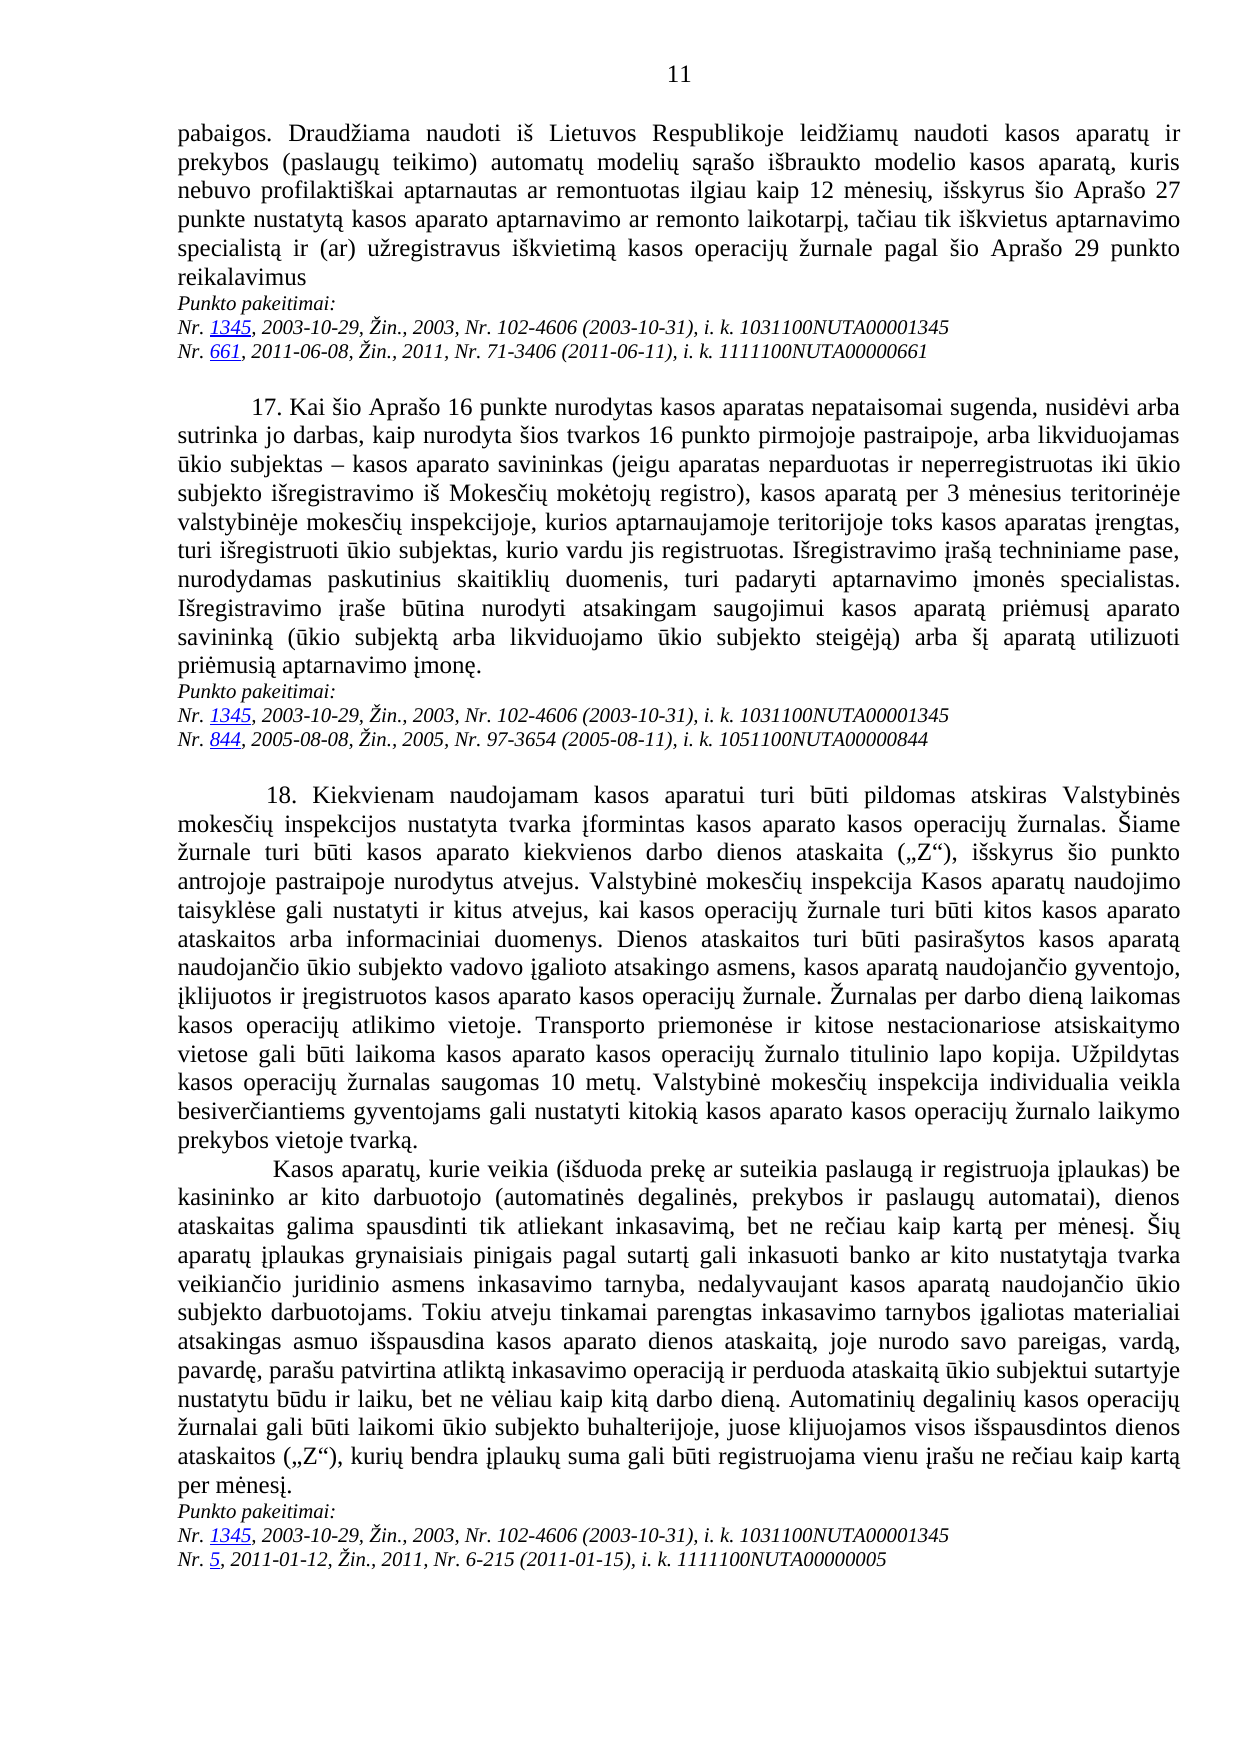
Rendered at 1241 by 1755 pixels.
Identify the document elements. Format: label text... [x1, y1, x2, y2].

text Nr. 1345, 2003-10-29, Žin., 2003, Nr. 102-4606 (2003-10-31), i. k. 1031100NUTA00001345 [177, 703, 1181, 727]
text Nr. 661, 2011-06-08, Žin., 2011, Nr. 71-3406 (2011-06-11), i. k. 1111100NUTA00000661 [177, 339, 1181, 363]
text Punkto pakeitimai: [177, 1499, 1181, 1523]
text Punkto pakeitimai: [177, 679, 1181, 703]
text Nr. 1345, 2003-10-29, Žin., 2003, Nr. 102-4606 (2003-10-31), i. k. 1031100NUTA00001345 [177, 1523, 1181, 1547]
text Punkto pakeitimai: [177, 291, 1181, 315]
text Kasos aparatų, kurie veikia (išduoda prekę ar suteikia paslaugą ir registruoja įplaukas) be kasininko ar kito darbuotojo (automatinės degalinės, prekybos ir paslaugų automatai), dienos ataskaitas galima spausdinti tik atliekant inkasavimą, bet ne rečiau kaip kartą per mėnesį. Šių aparatų įplaukas grynaisiais pinigais pagal sutartį gali inkasuoti banko ar kito nustatytąja tvarka veikiančio juridinio asmens inkasavimo tarnyba, nedalyvaujant kasos aparatą naudojančio ūkio subjekto darbuotojams. Tokiu atveju tinkamai parengtas inkasavimo tarnybos įgaliotas materialiai atsakingas asmuo išspausdina kasos aparato dienos ataskaitą, joje nurodo savo pareigas, vardą, pavardę, parašu patvirtina atliktą inkasavimo operaciją ir perduoda ataskaitą ūkio subjektui sutartyje nustatytu būdu ir laiku, bet ne vėliau kaip kitą darbo dieną. Automatinių degalinių kasos operacijų žurnalai gali būti laikomi ūkio subjekto buhalterijoje, juose klijuojamos visos išspausdintos dienos ataskaitos („Z“), kurių bendra įplaukų suma gali būti registruojama vienu įrašu ne rečiau kaip kartą per mėnesį. [177, 1154, 1181, 1499]
text Nr. 5, 2011-01-12, Žin., 2011, Nr. 6-215 (2011-01-15), i. k. 1111100NUTA00000005 [177, 1547, 1181, 1571]
text Nr. 844, 2005-08-08, Žin., 2005, Nr. 97-3654 (2005-08-11), i. k. 1051100NUTA00000844 [177, 727, 1181, 751]
text Nr. 1345, 2003-10-29, Žin., 2003, Nr. 102-4606 (2003-10-31), i. k. 1031100NUTA00001345 [177, 315, 1181, 339]
text 17. Kai šio Aprašo 16 punkte nurodytas kasos aparatas nepataisomai sugenda, nusidėvi arba sutrinka jo darbas, kaip nurodyta šios tvarkos 16 punkto pirmojoje pastraipoje, arba likviduojamas ūkio subjektas – kasos aparato savininkas (jeigu aparatas neparduotas ir neperregistruotas iki ūkio subjekto išregistravimo iš Mokesčių mokėtojų registro), kasos aparatą per 3 mėnesius teritorinėje valstybinėje mokesčių inspekcijoje, kurios aptarnaujamoje teritorijoje toks kasos aparatas įrengtas, turi išregistruoti ūkio subjektas, kurio vardu jis registruotas. Išregistravimo įrašą techniniame pase, nurodydamas paskutinius skaitiklių duomenis, turi padaryti aptarnavimo įmonės specialistas. Išregistravimo įraše būtina nurodyti atsakingam saugojimui kasos aparatą priėmusį aparato savininką (ūkio subjektą arba likviduojamo ūkio subjekto steigėją) arba šį aparatą utilizuoti priėmusią aptarnavimo įmonę. [177, 392, 1181, 679]
text 18. Kiekvienam naudojamam kasos aparatui turi būti pildomas atskiras Valstybinės mokesčių inspekcijos nustatyta tvarka įformintas kasos aparato kasos operacijų žurnalas. Šiame žurnale turi būti kasos aparato kiekvienos darbo dienos ataskaita („Z“), išskyrus šio punkto antrojoje pastraipoje nurodytus atvejus. Valstybinė mokesčių inspekcija Kasos aparatų naudojimo taisyklėse gali nustatyti ir kitus atvejus, kai kasos operacijų žurnale turi būti kitos kasos aparato ataskaitos arba informaciniai duomenys. Dienos ataskaitos turi būti pasirašytos kasos aparatą naudojančio ūkio subjekto vadovo įgalioto atsakingo asmens, kasos aparatą naudojančio gyventojo, įklijuotos ir įregistruotos kasos aparato kasos operacijų žurnale. Žurnalas per darbo dieną laikomas kasos operacijų atlikimo vietoje. Transporto priemonėse ir kitose nestacionariose atsiskaitymo vietose gali būti laikoma kasos aparato kasos operacijų žurnalo titulinio lapo kopija. Užpildytas kasos operacijų žurnalas saugomas 10 metų. Valstybinė mokesčių inspekcija individualia veikla besiverčiantiems gyventojams gali nustatyti kitokią kasos aparato kasos operacijų žurnalo laikymo prekybos vietoje tvarką. [177, 780, 1181, 1154]
text pabaigos. Draudžiama naudoti iš Lietuvos Respublikoje leidžiamų naudoti kasos aparatų ir prekybos (paslaugų teikimo) automatų modelių sąrašo išbraukto modelio kasos aparatą, kuris nebuvo profilaktiškai aptarnautas ar remontuotas ilgiau kaip 12 mėnesių, išskyrus šio Aprašo 27 punkte nustatytą kasos aparato aptarnavimo ar remonto laikotarpį, tačiau tik iškvietus aptarnavimo specialistą ir (ar) užregistravus iškvietimą kasos operacijų žurnale pagal šio Aprašo 29 punkto reikalavimus [177, 118, 1181, 291]
